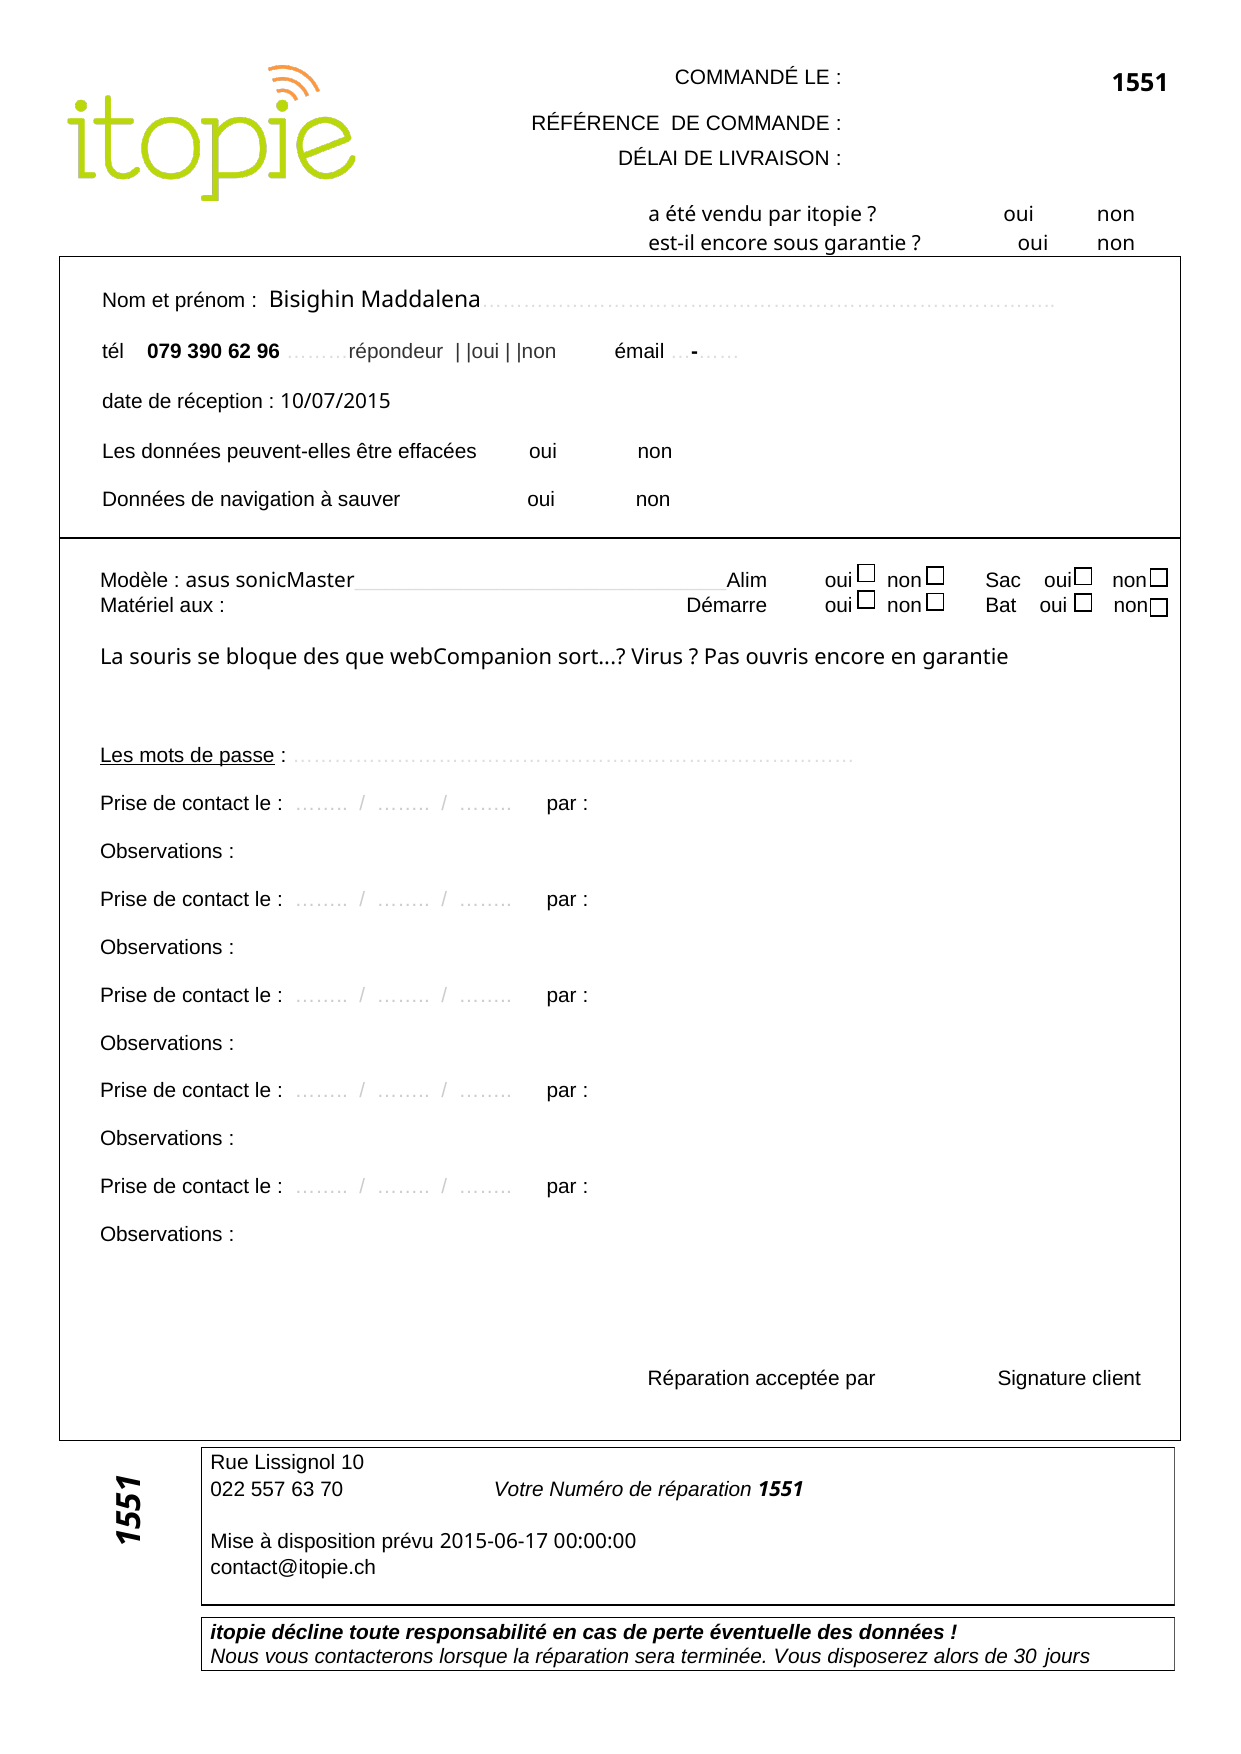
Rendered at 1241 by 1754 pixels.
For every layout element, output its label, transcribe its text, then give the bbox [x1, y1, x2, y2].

text Les données peuvent-elles être effacées oui non [60, 436, 1180, 463]
text Prise de contact le : …….. / …….. / …….. par : [60, 1075, 1180, 1102]
table_cell DÉLAI DE LIVRAISON : [490, 140, 847, 175]
text Observations : [60, 1123, 1180, 1150]
table_cell itopie décline toute responsabilité en cas de perte éventuelle des données ! Nous vous contacterons lorsque la réparation sera terminée. Vous disposerez alors de 30 jours [195, 1611, 1180, 1677]
text Prise de contact le : …….. / …….. / …….. par : [60, 979, 1180, 1006]
text Observations : [60, 1219, 1180, 1246]
table_cell [847, 105, 1180, 140]
text a été vendu par itopie ? oui non [59, 199, 1181, 228]
table_cell [847, 140, 1180, 175]
table_header 1551 [59, 1441, 195, 1677]
text tél 079 390 62 96 ………répondeur | |oui | |non émail …-…… [60, 335, 1180, 362]
text Réparation acceptée par Signature client [60, 1363, 1180, 1390]
text Observations : [60, 1027, 1180, 1054]
text Observations : [60, 836, 1180, 863]
text Les mots de passe : ……………………………………………………………………… [60, 740, 1180, 767]
text Modèle : asus sonicMaster Alim oui non Sac oui non [879, 562, 925, 590]
text Prise de contact le : …….. / …….. / …….. par : [60, 1171, 1180, 1198]
text Prise de contact le : …….. / …….. / …….. par : [60, 883, 1180, 911]
table_header Rue Lissignol 10 022 557 63 70 Votre Numéro de réparation 1551 Mise à disposition prévu 2015-06-17 00:00:00 contact@itopie.ch [195, 1441, 1180, 1611]
table_header COMMANDÉ LE : [490, 59, 847, 104]
table_header 1551 [847, 59, 1180, 104]
text Modèle : asus sonicMaster Alim oui non Sac oui non [60, 562, 856, 590]
text Données de navigation à sauver oui non [60, 484, 1180, 511]
text Matériel aux : Démarre oui non Bat oui non [60, 590, 1180, 617]
text Prise de contact le : …….. / …….. / …….. par : [60, 788, 1180, 815]
picture [67, 65, 356, 201]
table_cell RÉFÉRENCE DE COMMANDE : [490, 105, 847, 140]
text est-il encore sous garantie ? oui non [59, 228, 1181, 256]
text date de réception : 10/07/2015 [60, 383, 1180, 415]
text Modèle : asus sonicMaster Alim oui non Sac oui non [948, 562, 1180, 590]
text Observations : [60, 931, 1180, 958]
text Nom et prénom : Bisighin Maddalena……………………………………………………………………….. [60, 280, 1180, 314]
text La souris se bloque des que webCompanion sort...? Virus ? Pas ouvris encore en garantie [60, 638, 1180, 671]
